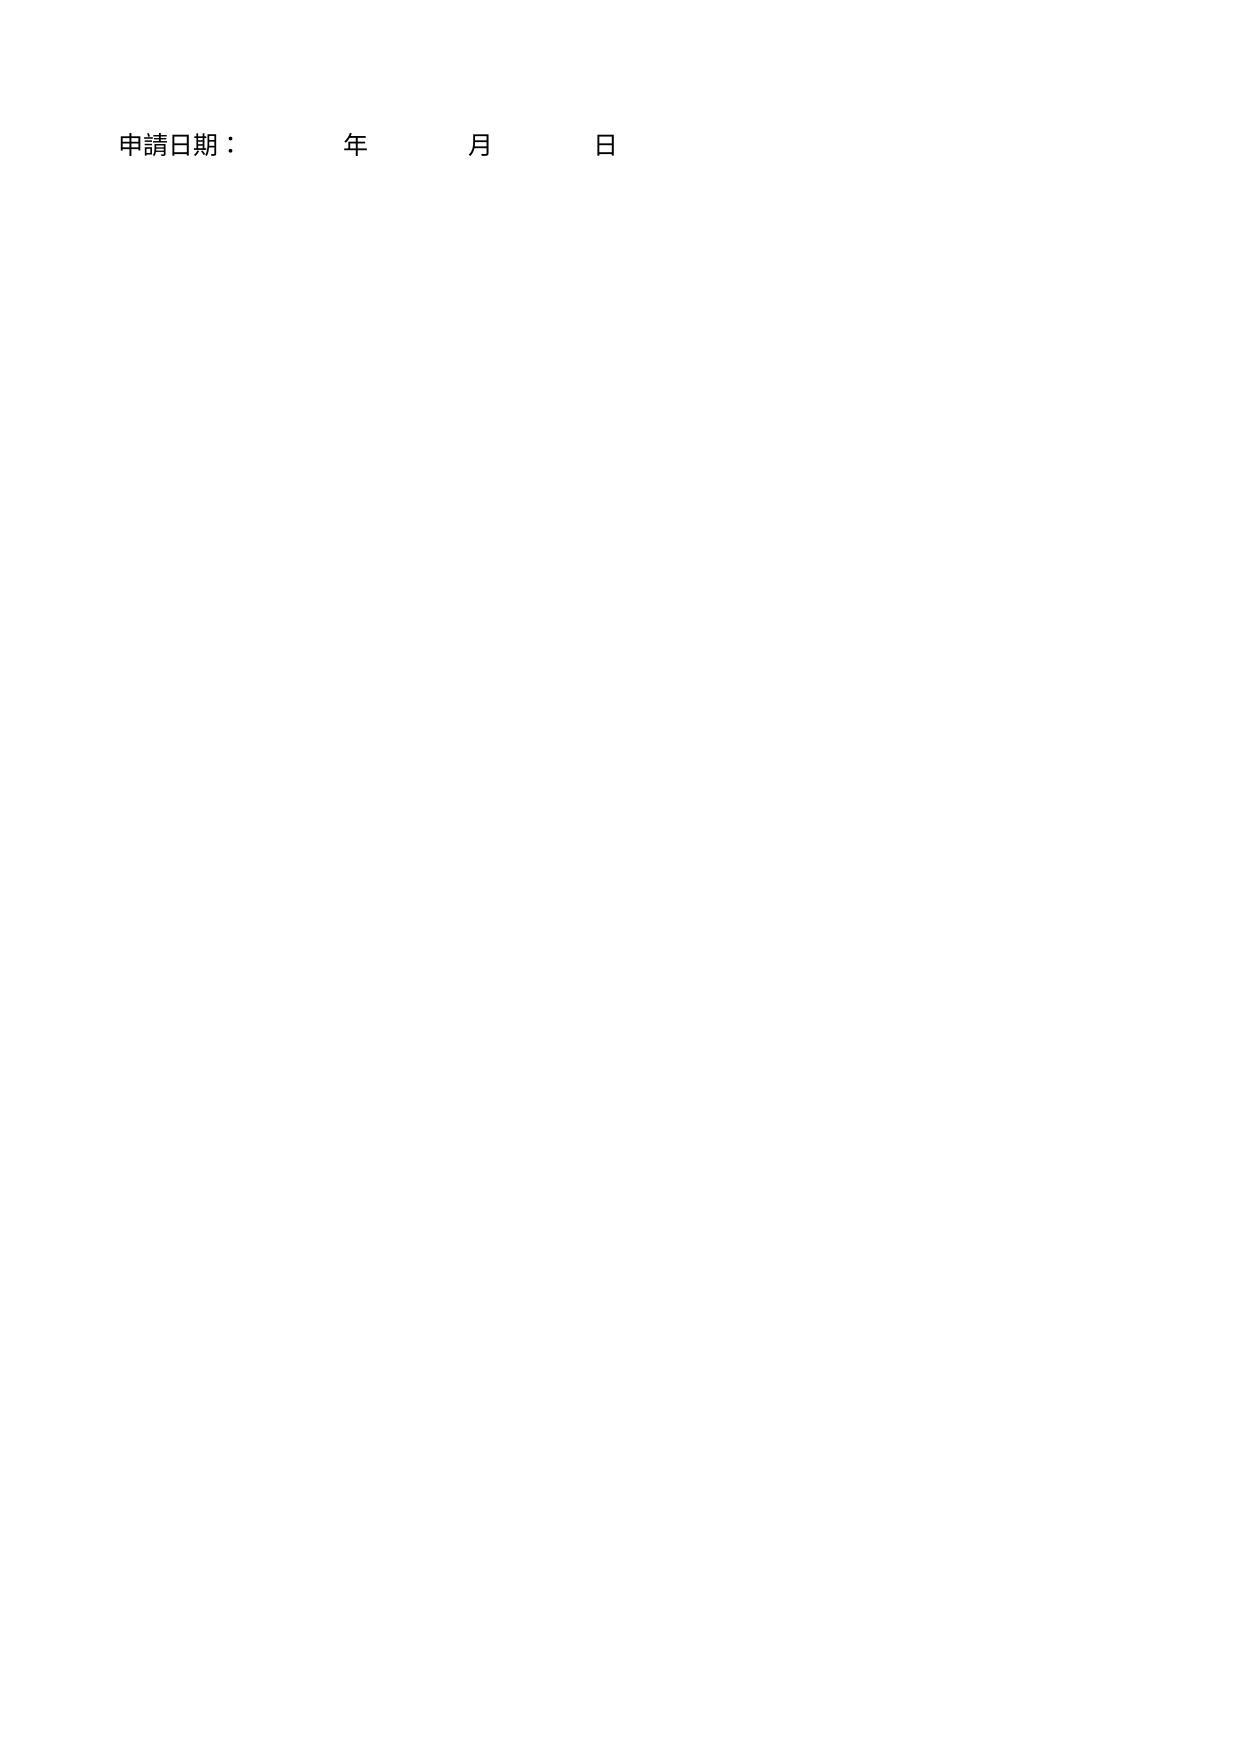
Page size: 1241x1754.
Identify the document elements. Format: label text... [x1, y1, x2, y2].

text 申請日期： 年 月 日 [118, 118, 1122, 164]
